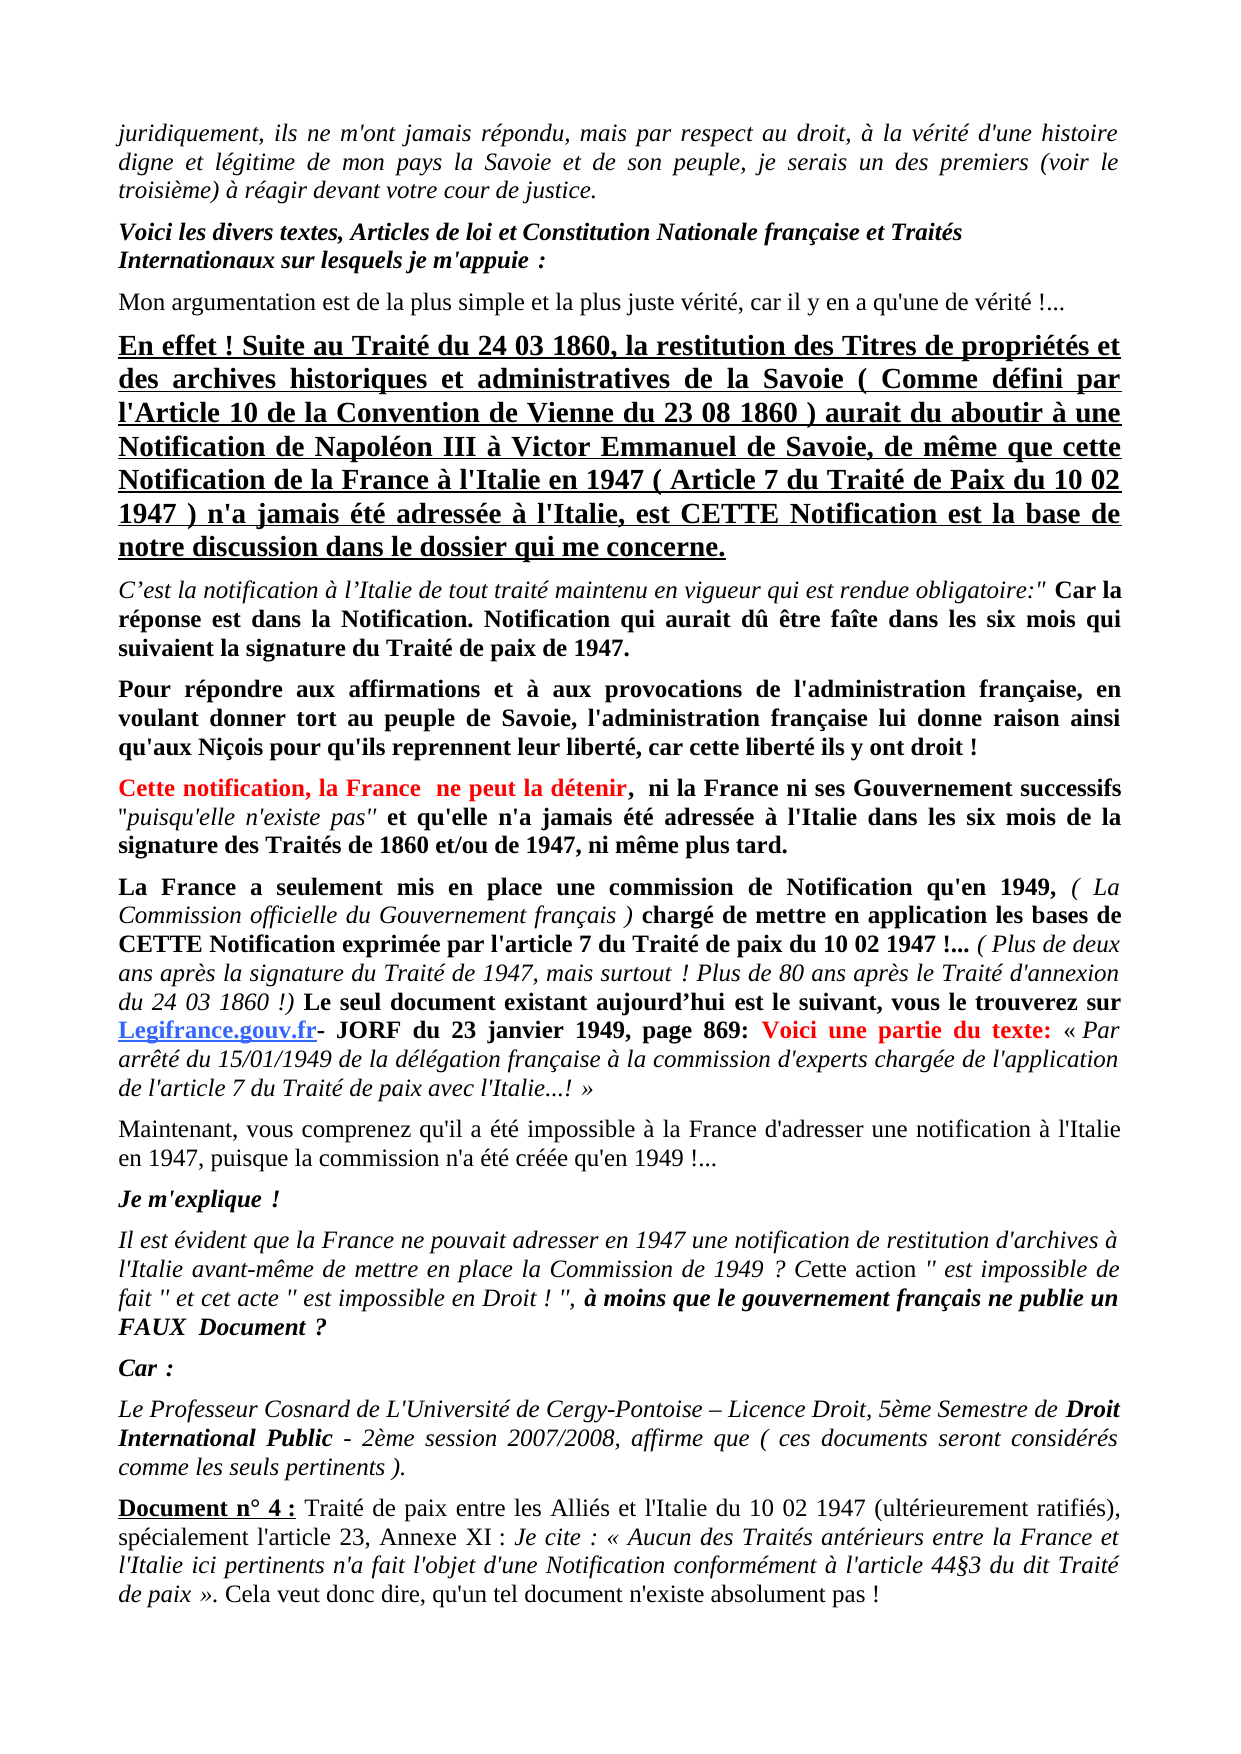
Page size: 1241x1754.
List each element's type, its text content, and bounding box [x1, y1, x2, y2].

text Je m'explique ! [118, 1184, 1122, 1213]
text Car : [118, 1353, 1122, 1382]
text Document n° 4 : Traité de paix entre les Alliés et l'Italie du 10 02 1947 (ultérieurement ratifiés), spécialement l'article 23, Annexe XI : Je cite : « Aucun des Traités antérieurs entre la France et l'Italie ici pertinents n'a fait l'objet d'une Notification conformément à l'article 44§3 du dit Traité de paix ». Cela veut donc dire, qu'un tel document n'existe absolument pas ! [118, 1493, 1122, 1608]
text Notification de la France à l'Italie en 1947 ( Article 7 du Traité de Paix du 10 02 [118, 459, 1122, 491]
text La France a seulement mis en place une commission de Notification qu'en 1949, ( La Commission officielle du Gouvernement français ) chargé de mettre en application les bases de CETTE Notification exprimée par l'article 7 du Traité de paix du 10 02 1947 !... ( Plus de deux ans après la signature du Traité de 1947, mais surtout ! Plus de 80 ans après le Traité d'annexion du 24 03 1860 !) Le seul document existant aujourd’hui est le suivant, vous le trouverez sur Legifrance.gouv.fr- JORF du 23 janvier 1949, page 869: Voici une partie du texte: « Par arrêté du 15/01/1949 de la délégation française à la commission d'experts chargée de l'application de l'article 7 du Traité de paix avec l'Italie...! » [118, 872, 1122, 1102]
text C’est la notification à l’Italie de tout traité maintenu en vigueur qui est rendue obligatoire:" Car la réponse est dans la Notification. Notification qui aurait dû être faîte dans les six mois qui suivaient la signature du Traité de paix de 1947. [118, 575, 1122, 662]
text Il est évident que la France ne pouvait adresser en 1947 une notification de restitution d'archives à l'Italie avant-même de mettre en place la Commission de 1949 ? Cette action '' est impossible de fait '' et cet acte '' est impossible en Droit ! '', à moins que le gouvernement français ne publie un FAUX Document ? [118, 1225, 1122, 1340]
text 1947 ) n'a jamais été adressée à l'Italie, est CETTE Notification est la base de [118, 493, 1122, 525]
text notre discussion dans le dossier qui me concerne. [118, 526, 1122, 563]
text Voici les divers textes, Articles de loi et Constitution Nationale française et Traités Internationaux sur lesquels je m'appuie : [118, 217, 1122, 274]
text Cette notification, la France ne peut la détenir, ni la France ni ses Gouvernement successifs ''puisqu'elle n'existe pas'' et qu'elle n'a jamais été adressée à l'Italie dans les six mois de la signature des Traités de 1860 et/ou de 1947, ni même plus tard. [118, 773, 1122, 859]
text Mon argumentation est de la plus simple et la plus juste vérité, car il y en a qu'une de vérité !... [118, 287, 1122, 316]
text juridiquement, ils ne m'ont jamais répondu, mais par respect au droit, à la vérité d'une histoire digne et légitime de mon pays la Savoie et de son peuple, je serais un des premiers (voir le troisième) à réagir devant votre cour de justice. [118, 118, 1122, 204]
text l'Article 10 de la Convention de Vienne du 23 08 1860 ) aurait du aboutir à une [118, 392, 1122, 424]
text En effet ! Suite au Traité du 24 03 1860, la restitution des Titres de propriétés et des archives historiques et administratives de la Savoie ( Comme défini par [118, 328, 1122, 391]
text Pour répondre aux affirmations et à aux provocations de l'administration française, en voulant donner tort au peuple de Savoie, l'administration française lui donne raison ainsi qu'aux Niçois pour qu'ils reprennent leur liberté, car cette liberté ils y ont droit ! [118, 674, 1122, 760]
text Notification de Napoléon III à Victor Emmanuel de Savoie, de même que cette [118, 426, 1122, 458]
text Maintenant, vous comprenez qu'il a été impossible à la France d'adresser une notification à l'Italie en 1947, puisque la commission n'a été créée qu'en 1949 !... [118, 1114, 1122, 1172]
text Le Professeur Cosnard de L'Université de Cergy-Pontoise – Licence Droit, 5ème Semestre de Droit International Public - 2ème session 2007/2008, affirme que ( ces documents seront considérés comme les seuls pertinents ). [118, 1394, 1122, 1480]
